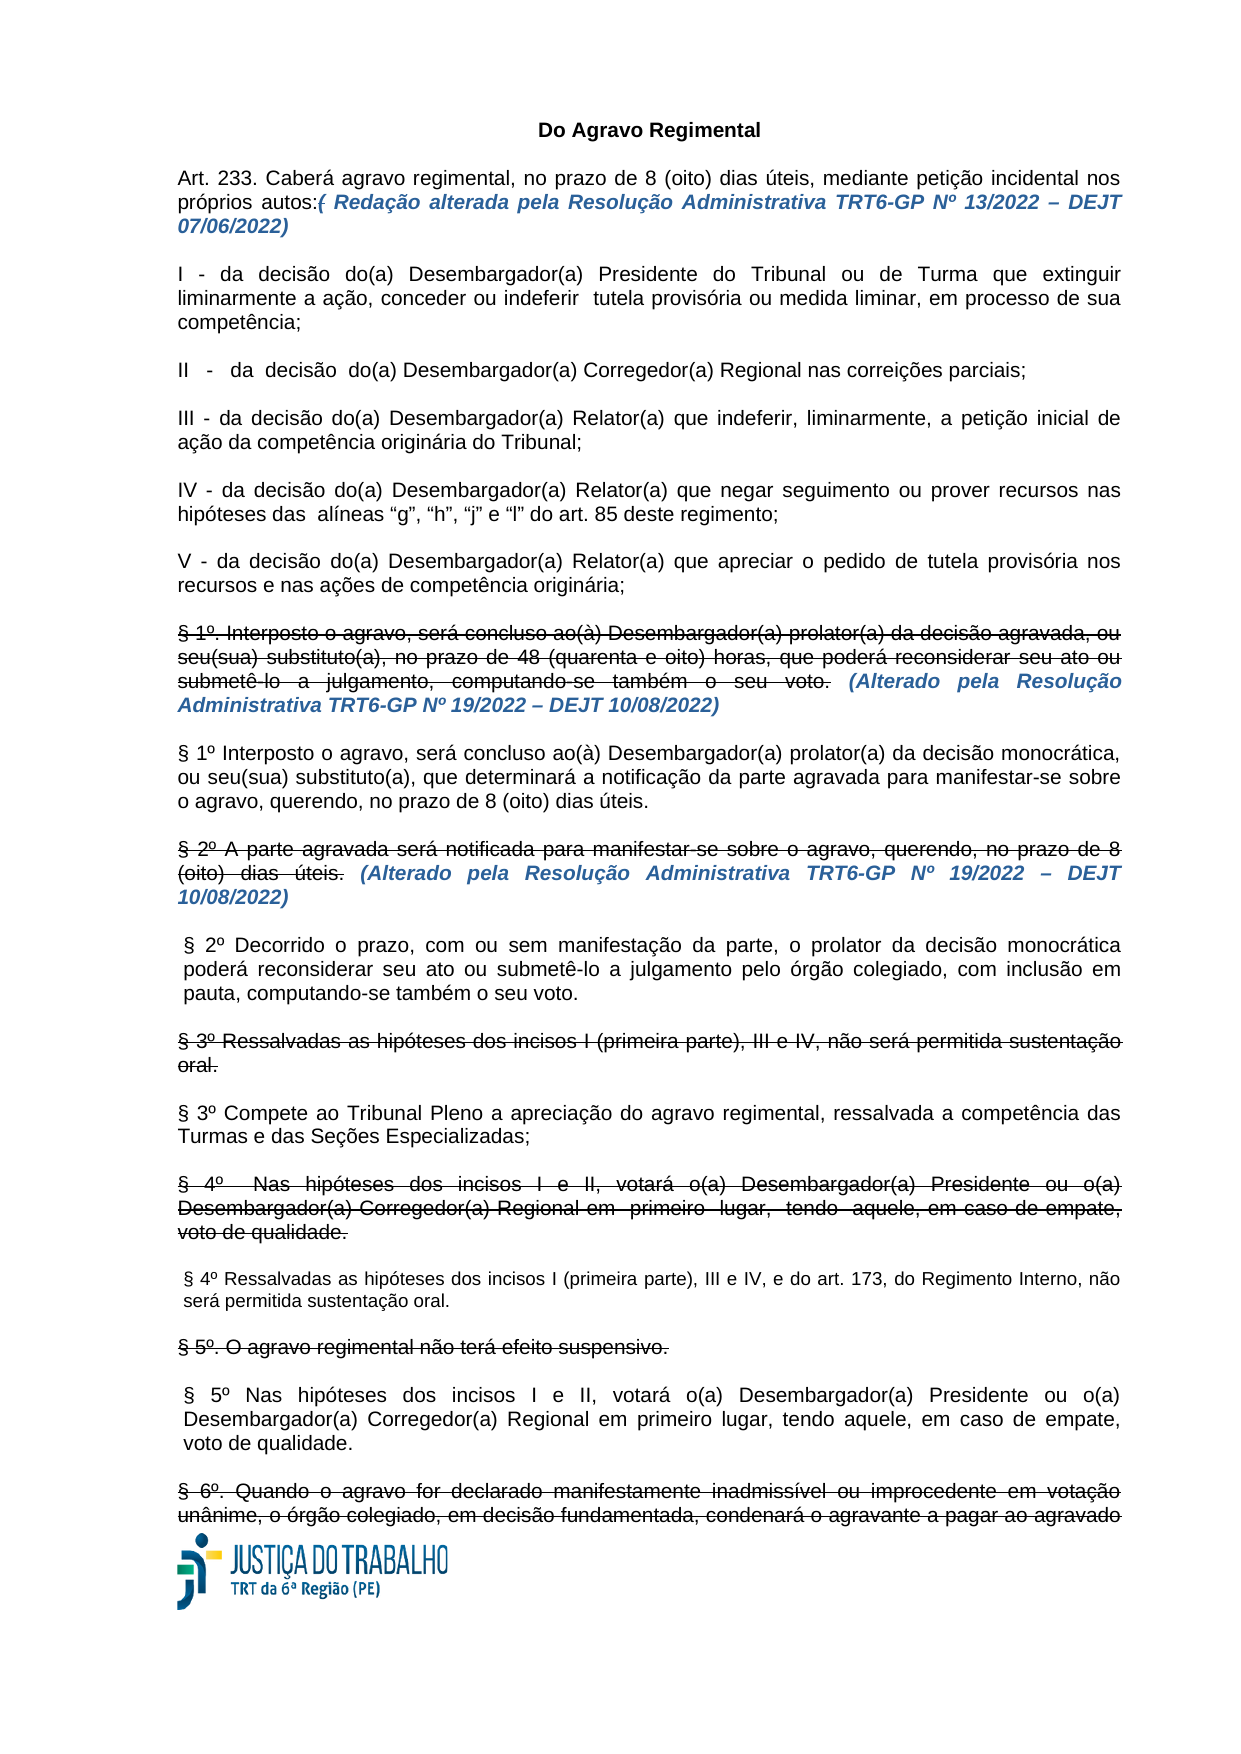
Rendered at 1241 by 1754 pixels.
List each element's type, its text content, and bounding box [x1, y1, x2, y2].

text § 4º Ressalvadas as hipóteses dos incisos I (primeira parte), III e IV, e do art. 173, do Regimento Interno, não será permitida sustentação oral. [183, 1268, 1122, 1311]
text § 6º. Quando o agravo for declarado manifestamente inadmissível ou improcedente em votação unânime, o órgão colegiado, em decisão fundamentada, condenará o agravante a pagar ao agravado multa fixada entre 1 e 5% (um e cinco por cento) do valor atualizado da causa. [177, 1517, 1122, 1527]
text IV - da decisão do(a) Desembargador(a) Relator(a) que negar seguimento ou prover recursos nas hipóteses das alíneas “g”, “h”, “j” e “l” do art. 85 deste regimento; [177, 477, 1122, 525]
text V - da decisão do(a) Desembargador(a) Relator(a) que apreciar o pedido de tutela provisória nos recursos e nas ações de competência originária; [177, 549, 1122, 597]
text I - da decisão do(a) Desembargador(a) Presidente do Tribunal ou de Turma que extinguir liminarmente a ação, conceder ou indeferir tutela provisória ou medida liminar, em processo de sua competência; [177, 262, 1122, 334]
text § 2º A parte agravada será notificada para manifestar-se sobre o agravo, querendo, no prazo de 8 (oito) dias úteis. (Alterado pela Resolução Administrativa TRT6-GP Nº 19/2022 – DEJT 10/08/2022) [177, 851, 1122, 909]
text § 3º Ressalvadas as hipóteses dos incisos I (primeira parte), III e IV, não será permitida sustentação oral. [177, 1043, 1122, 1076]
text § 1º. Interposto o agravo, será concluso ao(à) Desembargador(a) prolator(a) da decisão agravada, ou seu(sua) substituto(a), no prazo de 48 (quarenta e oito) horas, que poderá reconsiderar seu ato ou submetê-lo a julgamento, computando-se também o seu voto. (Alterado pela Resolução Administrativa TRT6-GP Nº 19/2022 – DEJT 10/08/2022) [177, 621, 1122, 658]
text Art. 233. Caberá agravo regimental, no prazo de 8 (oito) dias úteis, mediante petição incidental nos próprios autos:( Redação alterada pela Resolução Administrativa TRT6-GP Nº 13/2022 – DEJT 07/06/2022) [177, 166, 1122, 238]
text Do Agravo Regimental [177, 118, 1122, 142]
text § 1º. Interposto o agravo, será concluso ao(à) Desembargador(a) prolator(a) da decisão agravada, ou seu(sua) substituto(a), no prazo de 48 (quarenta e oito) horas, que poderá reconsiderar seu ato ou submetê-lo a julgamento, computando-se também o seu voto. (Alterado pela Resolução Administrativa TRT6-GP Nº 19/2022 – DEJT 10/08/2022) [177, 659, 1122, 717]
text II - da decisão do(a) Desembargador(a) Corregedor(a) Regional nas correições parciais; [177, 358, 1122, 382]
text § 1º Interposto o agravo, será concluso ao(à) Desembargador(a) prolator(a) da decisão monocrática, ou seu(sua) substituto(a), que determinará a notificação da parte agravada para manifestar-se sobre o agravo, querendo, no prazo de 8 (oito) dias úteis. [177, 741, 1122, 813]
text § 4º Nas hipóteses dos incisos I e II, votará o(a) Desembargador(a) Presidente ou o(a) Desembargador(a) Corregedor(a) Regional em primeiro lugar, tendo aquele, em caso de empate, voto de qualidade. [177, 1210, 1122, 1244]
text § 4º Nas hipóteses dos incisos I e II, votará o(a) Desembargador(a) Presidente ou o(a) Desembargador(a) Corregedor(a) Regional em primeiro lugar, tendo aquele, em caso de empate, voto de qualidade. [177, 1172, 1122, 1186]
text III - da decisão do(a) Desembargador(a) Relator(a) que indeferir, liminarmente, a petição inicial de ação da competência originária do Tribunal; [177, 406, 1122, 453]
text § 6º. Quando o agravo for declarado manifestamente inadmissível ou improcedente em votação unânime, o órgão colegiado, em decisão fundamentada, condenará o agravante a pagar ao agravado multa fixada entre 1 e 5% (um e cinco por cento) do valor atualizado da causa. [177, 1479, 1122, 1516]
text § 3º Ressalvadas as hipóteses dos incisos I (primeira parte), III e IV, não será permitida sustentação oral. [177, 1028, 1122, 1042]
text § 3º Compete ao Tribunal Pleno a apreciação do agravo regimental, ressalvada a competência das Turmas e das Seções Especializadas; [177, 1100, 1122, 1148]
picture [177, 1533, 448, 1610]
text § 5º Nas hipóteses dos incisos I e II, votará o(a) Desembargador(a) Presidente ou o(a) Desembargador(a) Corregedor(a) Regional em primeiro lugar, tendo aquele, em caso de empate, voto de qualidade. [183, 1383, 1122, 1455]
text § 4º Nas hipóteses dos incisos I e II, votará o(a) Desembargador(a) Presidente ou o(a) Desembargador(a) Corregedor(a) Regional em primeiro lugar, tendo aquele, em caso de empate, voto de qualidade. [177, 1187, 1122, 1209]
text § 5º. O agravo regimental não terá efeito suspensivo. [177, 1335, 1122, 1359]
text § 2º Decorrido o prazo, com ou sem manifestação da parte, o prolator da decisão monocrática poderá reconsiderar seu ato ou submetê-lo a julgamento pelo órgão colegiado, com inclusão em pauta, computando-se também o seu voto. [183, 933, 1122, 1004]
text § 2º A parte agravada será notificada para manifestar-se sobre o agravo, querendo, no prazo de 8 (oito) dias úteis. (Alterado pela Resolução Administrativa TRT6-GP Nº 19/2022 – DEJT 10/08/2022) [177, 837, 1122, 850]
